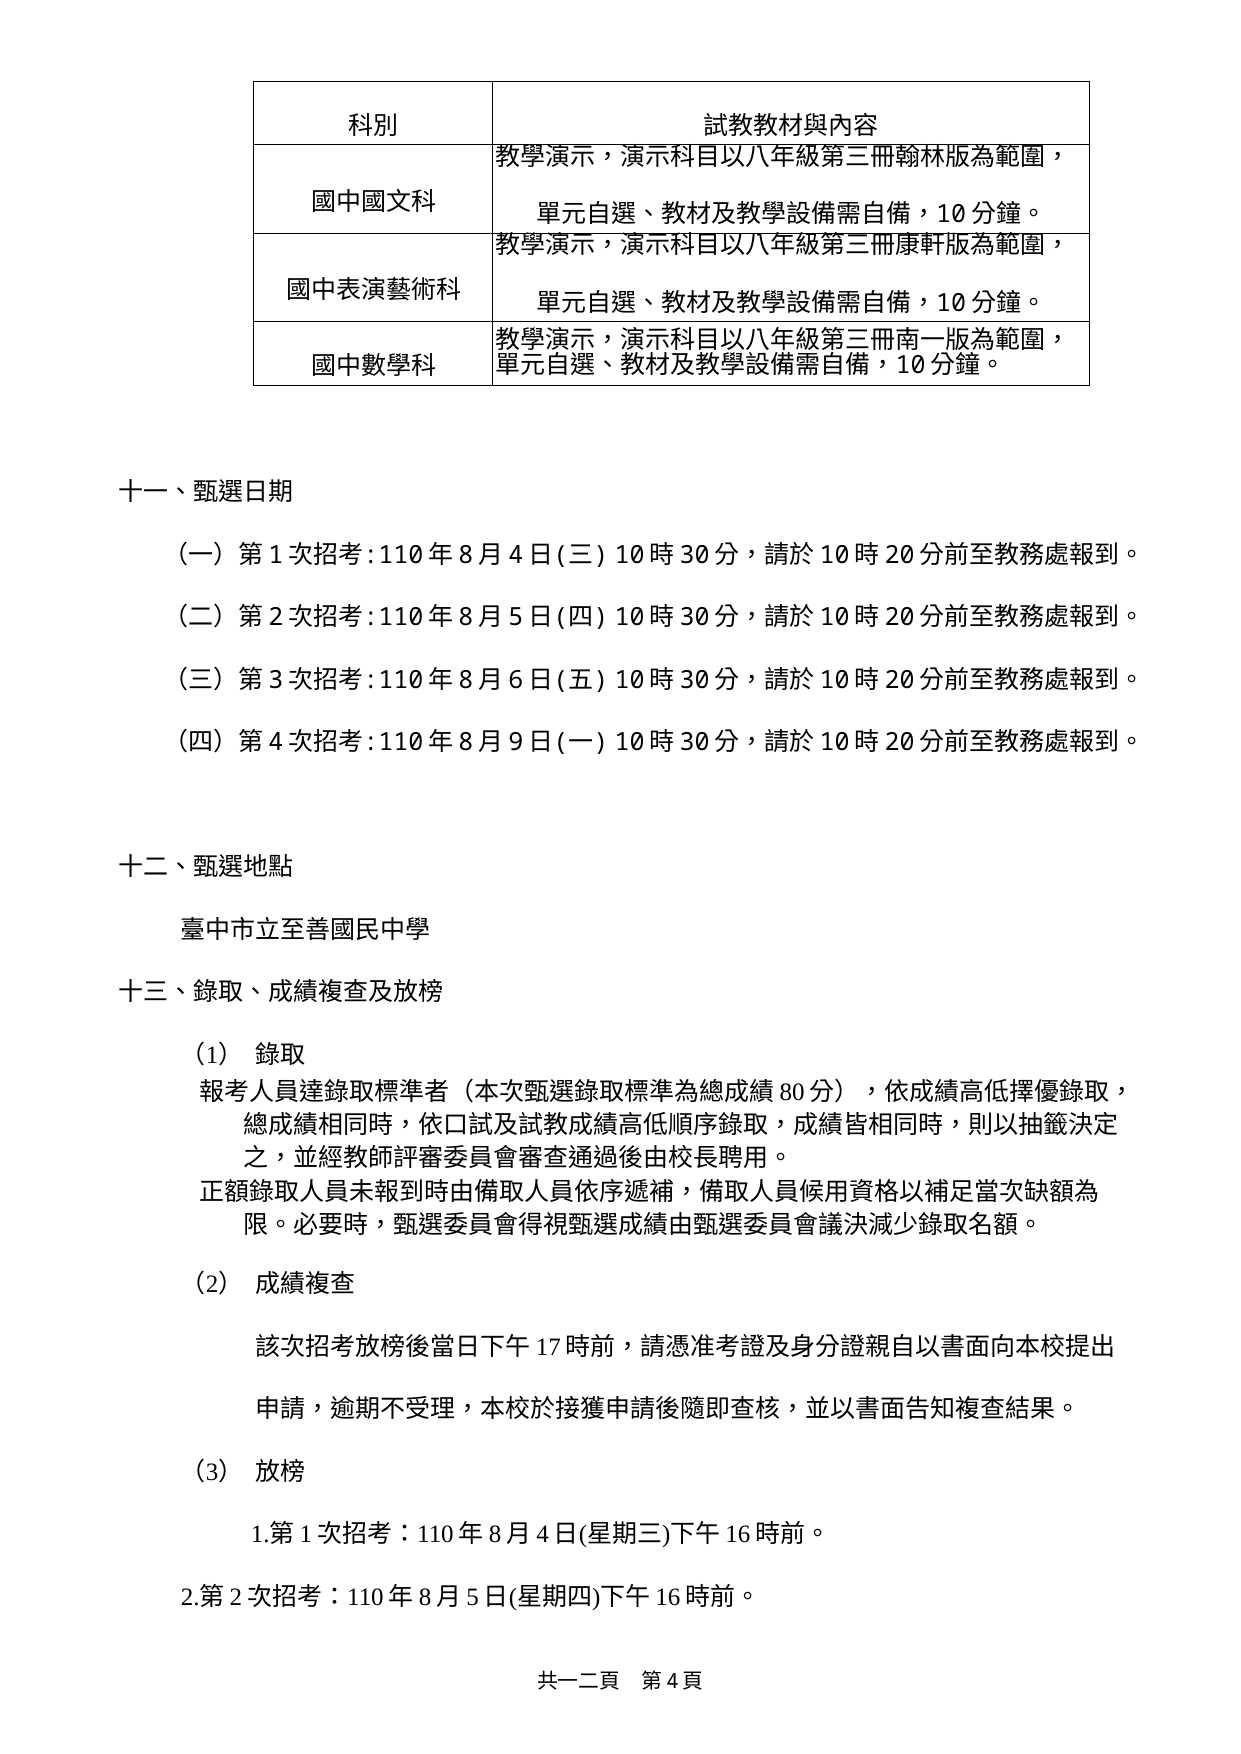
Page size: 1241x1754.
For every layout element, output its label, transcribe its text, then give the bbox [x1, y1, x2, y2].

table_cell 國中表演藝術科 [254, 234, 492, 321]
list 錄取 [181, 1011, 1122, 1073]
table_cell 國中國文科 [254, 145, 492, 233]
text 十一、甄選日期 [118, 448, 1122, 511]
text 2.第2次招考：110年8月5日(星期四)下午16時前。 [118, 1552, 1122, 1615]
text （二）第2次招考:110年8月5日(四) 10時30分，請於10時20分前至教務處報到。 [118, 573, 1122, 636]
list 放榜 [181, 1427, 1122, 1490]
table_header 科別 [254, 82, 492, 144]
text （三）第3次招考:110年8月6日(五) 10時30分，請於10時20分前至教務處報到。 [118, 636, 1122, 698]
text 十三、錄取、成績複查及放榜 [118, 948, 1122, 1011]
text （四）第4次招考:110年8月9日(一) 10時30分，請於10時20分前至教務處報到。 [118, 698, 1122, 761]
list 成績複查 [181, 1240, 1122, 1302]
text 1.第1次招考：110年8月4日(星期三)下午16時前。 [118, 1490, 1122, 1552]
table_cell 教學演示，演示科目以八年級第三冊南一版為範圍， 單元自選、教材及教學設備需自備，10分鐘。 [493, 322, 1089, 385]
table_cell 國中數學科 [254, 322, 492, 385]
text 十二、甄選地點 [118, 823, 1122, 886]
text （一）第1次招考:110年8月4日(三) 10時30分，請於10時20分前至教務處報到。 [118, 511, 1122, 573]
table_cell 教學演示，演示科目以八年級第三冊翰林版為範圍， 單元自選、教材及教學設備需自備，10分鐘。 [493, 145, 1089, 233]
text 正額錄取人員未報到時由備取人員依序遞補，備取人員候用資格以補足當次缺額為限。必要時，甄選委員會得視甄選成績由甄選委員會議決減少錄取名額。 [156, 1173, 1122, 1240]
table_header 試教教材與內容 [493, 82, 1089, 144]
table_cell 教學演示，演示科目以八年級第三冊康軒版為範圍， 單元自選、教材及教學設備需自備，10分鐘。 [493, 234, 1089, 321]
text 報考人員達錄取標準者（本次甄選錄取標準為總成績80分），依成績高低擇優錄取，總成績相同時，依口試及試教成績高低順序錄取，成績皆相同時，則以抽籤決定之，並經教師評審委員會審查通過後由校長聘用。 [156, 1073, 1122, 1173]
text 該次招考放榜後當日下午17時前，請憑准考證及身分證親自以書面向本校提出申請，逾期不受理，本校於接獲申請後隨即查核，並以書面告知複查結果。 [256, 1302, 1122, 1427]
text 臺中市立至善國民中學 [181, 886, 1122, 948]
